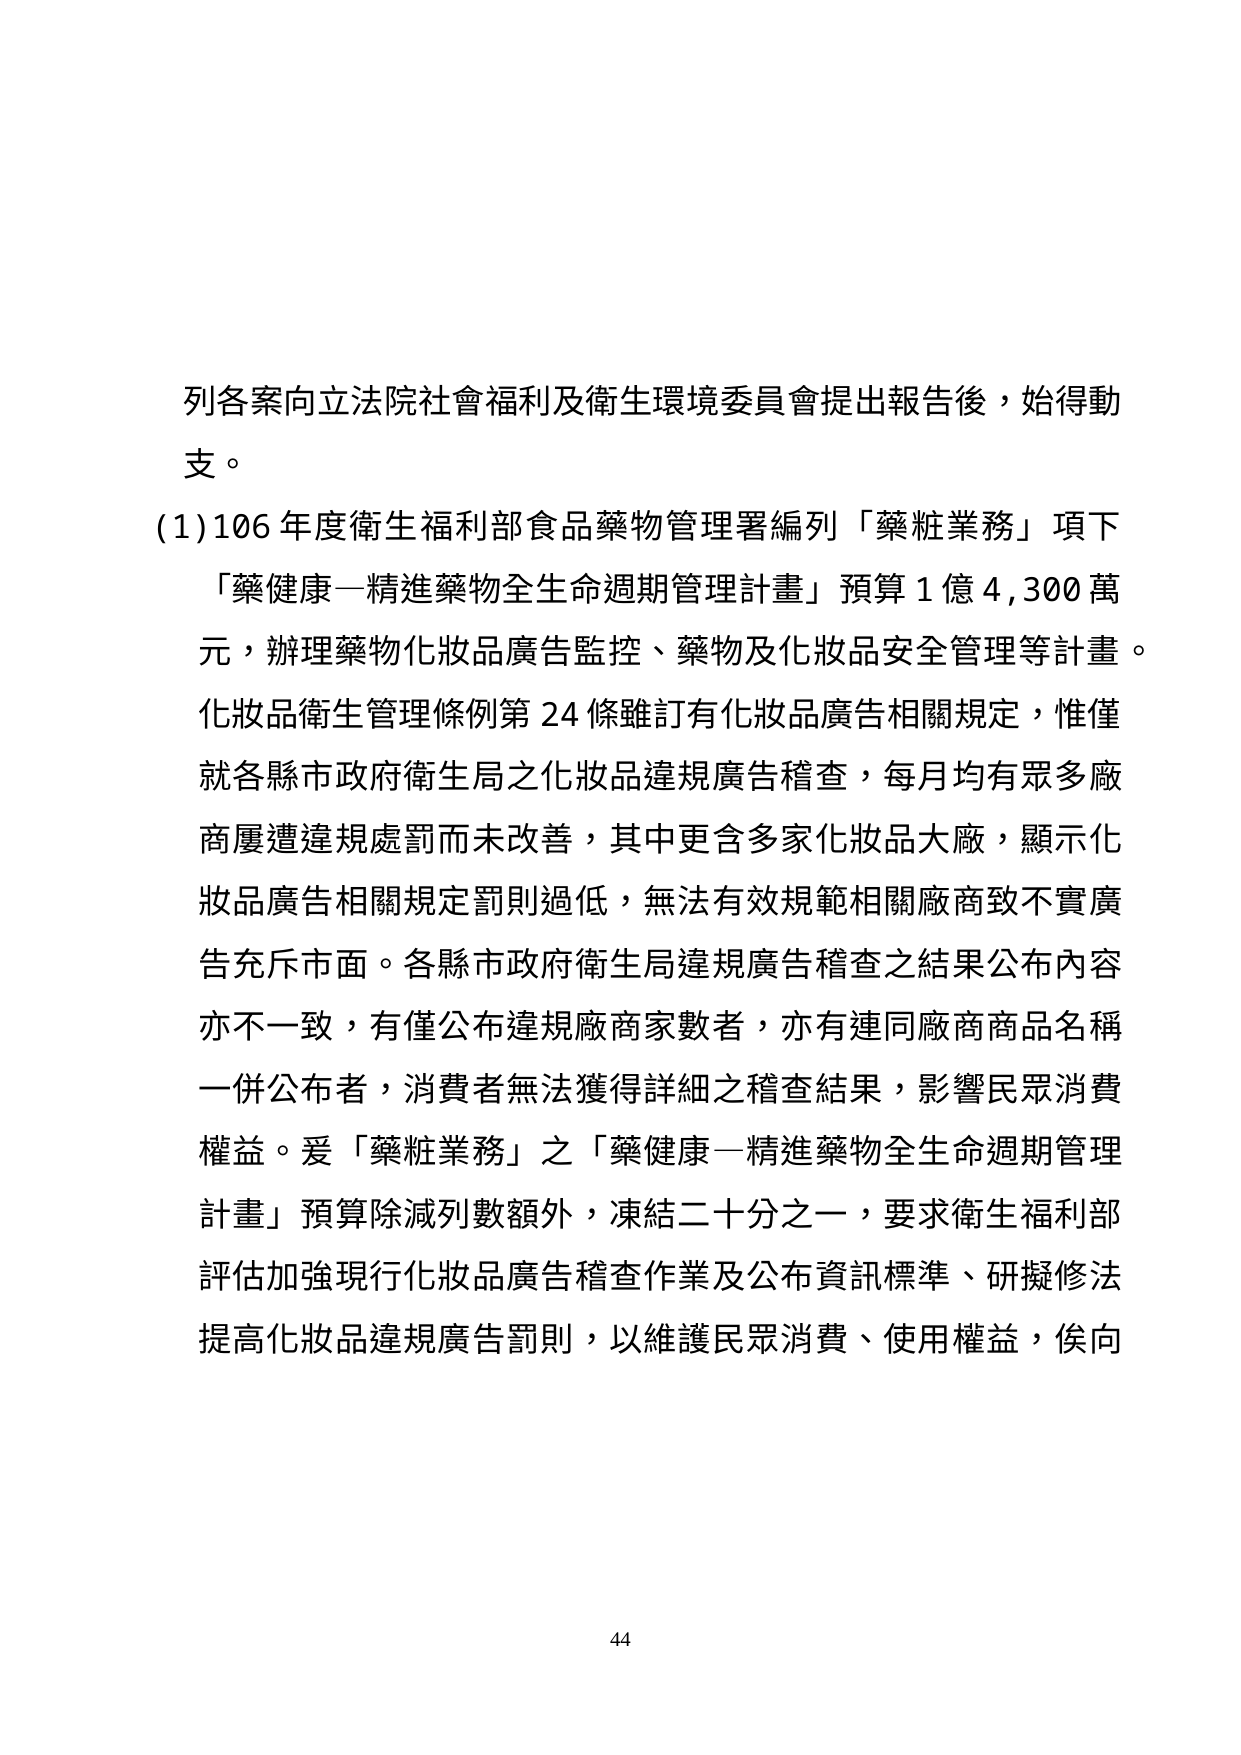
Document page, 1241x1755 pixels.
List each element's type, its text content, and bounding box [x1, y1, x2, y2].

text 列各案向立法院社會福利及衛生環境委員會提出報告後，始得動支。 [151, 358, 1122, 483]
text (1)106年度衛生福利部食品藥物管理署編列「藥粧業務」項下「藥健康—精進藥物全生命週期管理計畫」預算1億4,300萬元，辦理藥物化妝品廣告監控、藥物及化妝品安全管理等計畫。化妝品衛生管理條例第24條雖訂有化妝品廣告相關規定，惟僅就各縣市政府衛生局之化妝品違規廣告稽查，每月均有眾多廠商屢遭違規處罰而未改善，其中更含多家化妝品大廠，顯示化妝品廣告相關規定罰則過低，無法有效規範相關廠商致不實廣告充斥市面。各縣市政府衛生局違規廣告稽查之結果公布內容亦不一致，有僅公布違規廠商家數者，亦有連同廠商商品名稱一併公布者，消費者無法獲得詳細之稽查結果，影響民眾消費權益。爰「藥粧業務」之「藥健康—精進藥物全生命週期管理計畫」預算除減列數額外，凍結二十分之一，要求衛生福利部評估加強現行化妝品廣告稽查作業及公布資訊標準、研擬修法提高化妝品違規廣告罰則，以維護民眾消費、使用權益，俟向立法院社會福利及衛生環境委員會報告後，始得動支。【97】 [151, 483, 1122, 1358]
